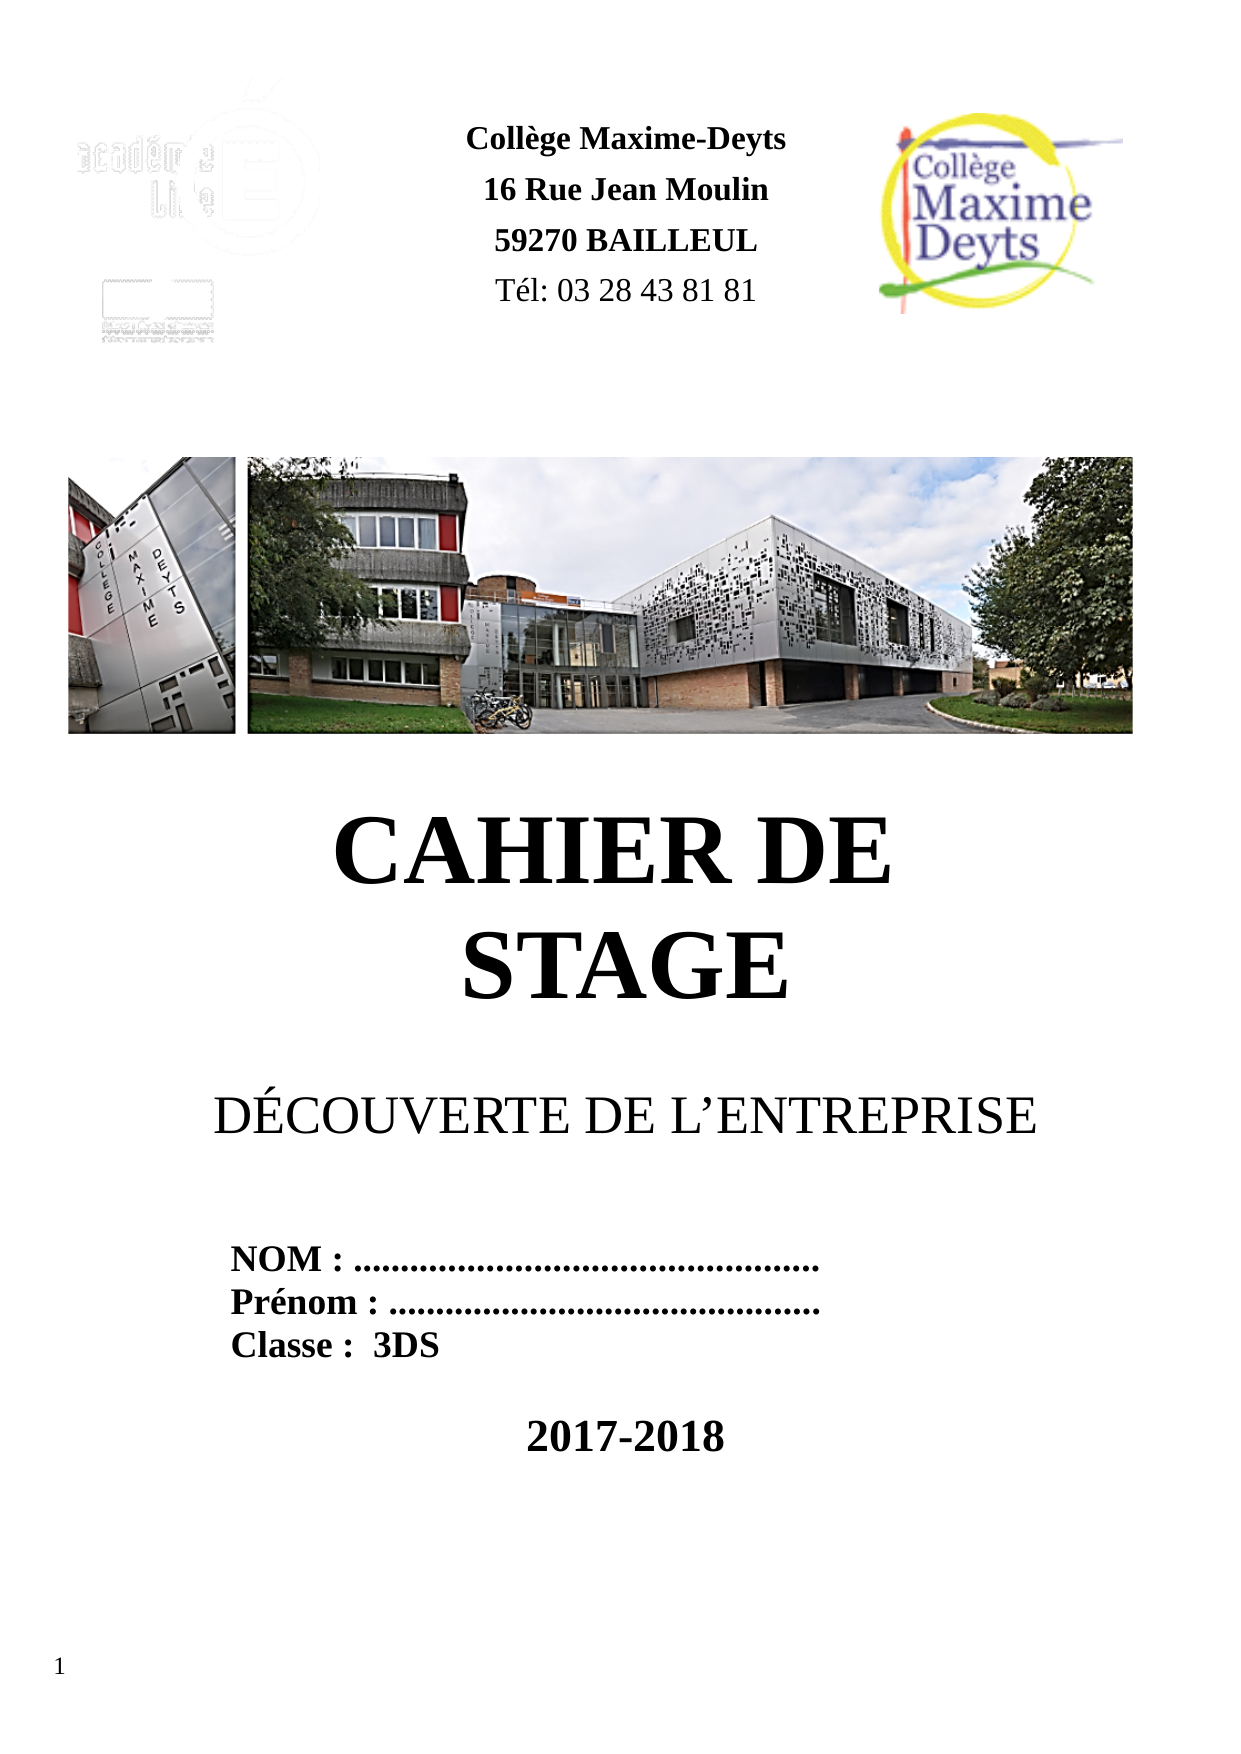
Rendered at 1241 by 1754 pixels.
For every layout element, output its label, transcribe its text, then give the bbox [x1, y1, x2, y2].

title STAGE [53, 905, 1199, 1020]
text [104, 281, 212, 309]
text NOM : [230, 1236, 1199, 1279]
text 16 Rue Jean Moulin [300, 169, 878, 207]
title CAHIER DE [53, 790, 1199, 905]
text [53, 220, 77, 258]
text [188, 220, 311, 255]
text [1123, 220, 1199, 258]
text [173, 169, 212, 207]
text [53, 271, 77, 309]
text Prénom : [230, 1279, 1199, 1322]
text Collège Maxime-Deyts [320, 118, 878, 157]
text Classe : 3DS [230, 1322, 1199, 1365]
text DÉCOUVERTE DE L’ENTREPRISE [53, 1083, 1199, 1145]
text [1123, 271, 1199, 309]
text Tél: 03 28 43 81 81 [320, 271, 878, 309]
text [53, 118, 89, 157]
text [166, 118, 317, 157]
text [1123, 169, 1199, 207]
text [53, 169, 87, 207]
picture [68, 457, 1133, 735]
text 59270 BAILLEUL [320, 220, 878, 258]
text [1123, 118, 1199, 157]
text 2017-2018 [53, 1408, 1199, 1461]
text [223, 169, 278, 207]
